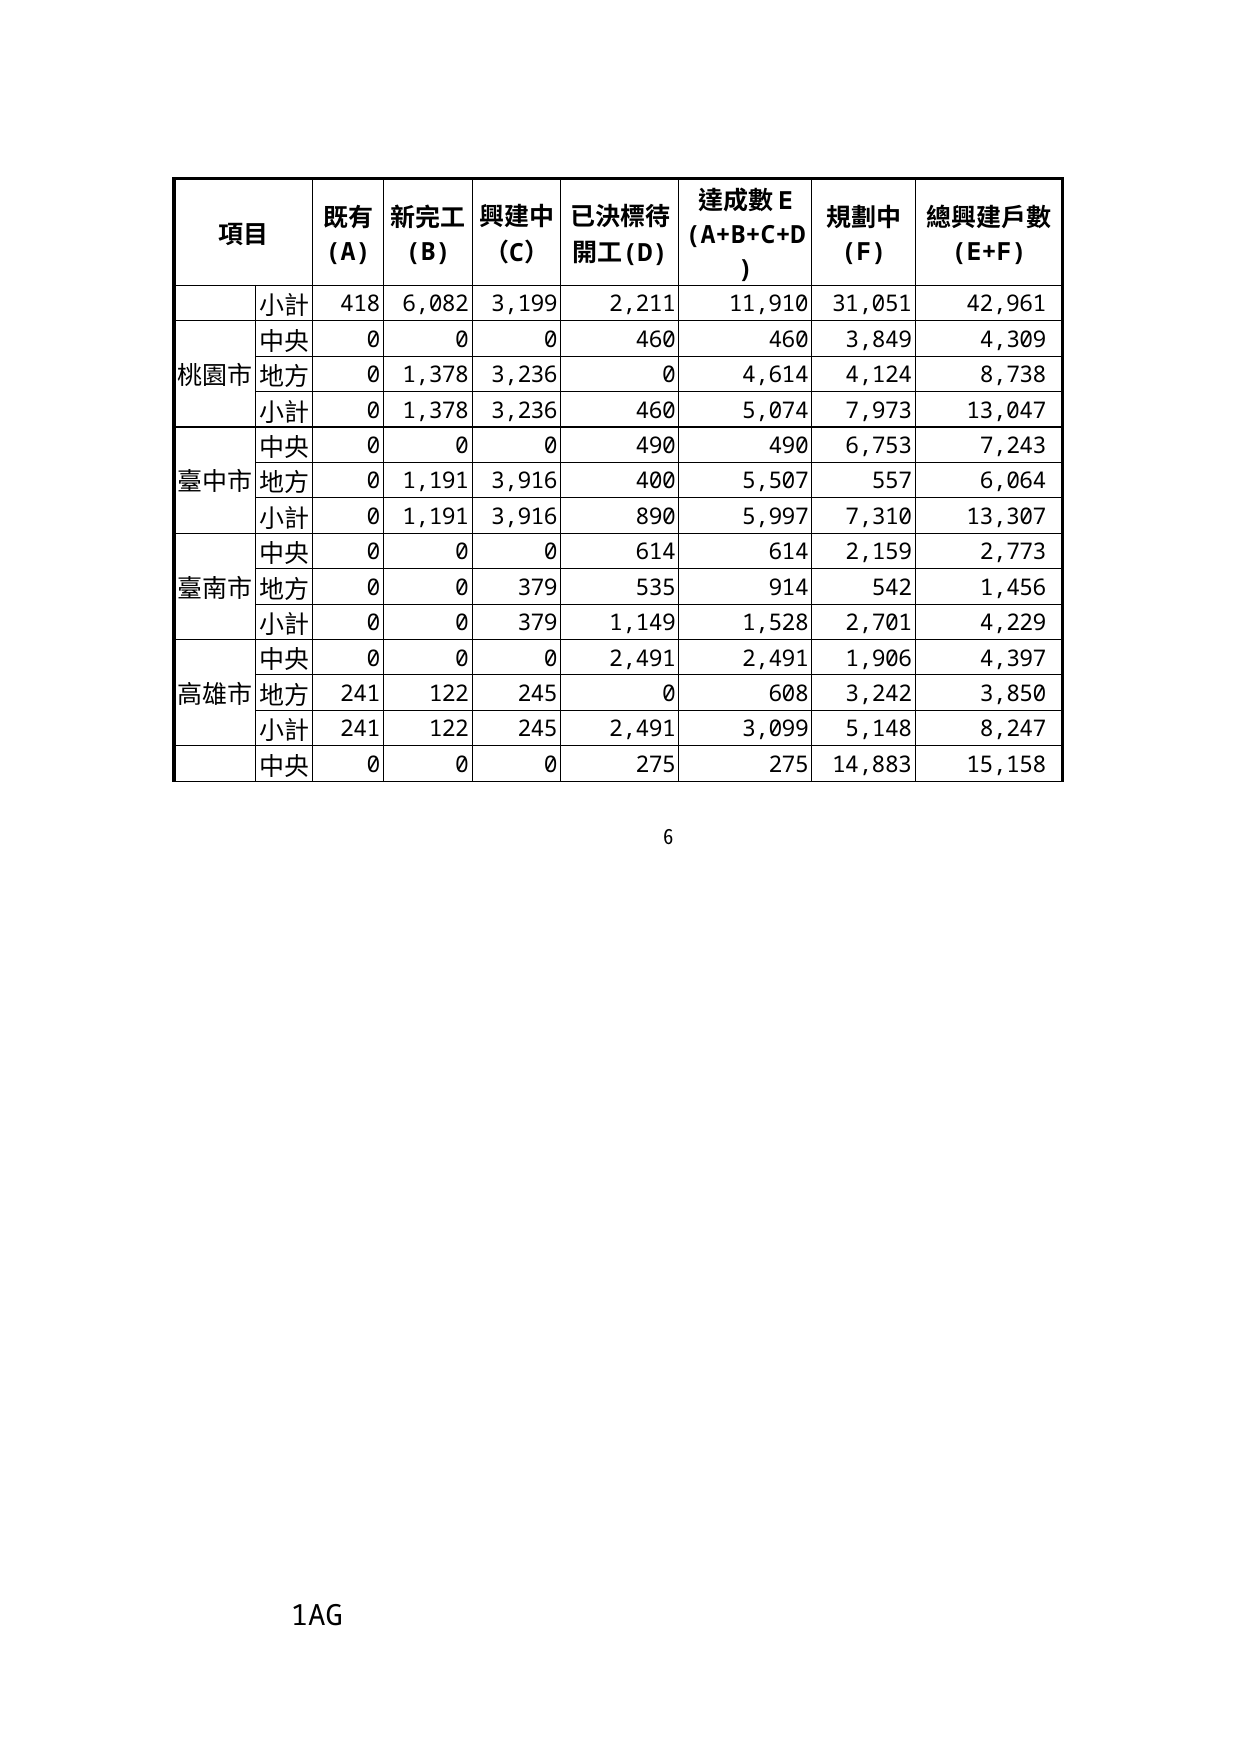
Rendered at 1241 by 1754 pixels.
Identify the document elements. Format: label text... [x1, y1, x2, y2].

table_cell 小計 [256, 711, 312, 745]
table_cell 2,159 [812, 534, 915, 568]
table_cell 418 [313, 286, 383, 320]
table_cell 小計 [256, 605, 312, 639]
table_header 項目 [176, 180, 312, 285]
table_cell 614 [679, 534, 811, 568]
table_cell 4,229 [916, 605, 1061, 639]
table_cell 2,491 [561, 640, 678, 674]
table_cell 0 [313, 463, 383, 497]
table_cell 0 [473, 534, 560, 568]
table_cell 0 [561, 675, 678, 710]
table_cell 0 [313, 640, 383, 674]
table_cell 0 [313, 357, 383, 391]
table_cell 460 [679, 321, 811, 356]
table_cell 0 [313, 392, 383, 426]
table_cell 122 [384, 711, 472, 745]
table_cell 臺中市 [176, 428, 255, 533]
table_cell 1,191 [384, 498, 472, 533]
table_cell 275 [679, 746, 811, 781]
table_cell 0 [313, 428, 383, 462]
table_cell 4,397 [916, 640, 1061, 674]
table_cell 小計 [256, 286, 312, 320]
table_cell 7,243 [916, 428, 1061, 462]
table_cell 4,614 [679, 357, 811, 391]
table_cell 535 [561, 569, 678, 603]
table_cell 13,047 [916, 392, 1061, 426]
table_cell 3,236 [473, 392, 560, 426]
table_cell 241 [313, 675, 383, 710]
table_cell 0 [313, 534, 383, 568]
table_cell 0 [473, 746, 560, 781]
table_cell 11,910 [679, 286, 811, 320]
table_cell 614 [561, 534, 678, 568]
table_cell 15,158 [916, 746, 1061, 781]
table_header 新完工 (B) [384, 180, 472, 285]
table_cell 0 [473, 428, 560, 462]
table_header 已決標待開工(D) [561, 180, 678, 285]
table_cell 2,491 [561, 711, 678, 745]
table_cell 0 [384, 640, 472, 674]
table_cell 其他 縣市 [176, 746, 255, 781]
table_cell 中央 [256, 428, 312, 462]
table_cell 地方 [256, 463, 312, 497]
table_cell 3,236 [473, 357, 560, 391]
table_header 總興建戶數 (E+F) [916, 180, 1061, 285]
table_cell 14,883 [812, 746, 915, 781]
table_cell 0 [313, 746, 383, 781]
table_cell 0 [384, 569, 472, 603]
table_cell 490 [679, 428, 811, 462]
table_cell 1,149 [561, 605, 678, 639]
table_cell 1,191 [384, 463, 472, 497]
table_cell 1,456 [916, 569, 1061, 603]
table_cell 542 [812, 569, 915, 603]
table_cell 0 [384, 605, 472, 639]
table_cell 4,309 [916, 321, 1061, 356]
table_cell 中央 [256, 321, 312, 356]
table_cell 中央 [256, 746, 312, 781]
table_cell 3,099 [679, 711, 811, 745]
table_cell 2,211 [561, 286, 678, 320]
table_cell 0 [384, 321, 472, 356]
table_cell 7,310 [812, 498, 915, 533]
table_cell 8,738 [916, 357, 1061, 391]
table_cell 小計 [256, 392, 312, 426]
table_cell 5,148 [812, 711, 915, 745]
table_cell 3,916 [473, 498, 560, 533]
table_header 達成數E (A+B+C+D) [679, 180, 811, 285]
table_cell 31,051 [812, 286, 915, 320]
table_cell 2,701 [812, 605, 915, 639]
table_header 興建中 （C） [473, 180, 560, 285]
table_cell 中央 [256, 534, 312, 568]
table_cell 5,074 [679, 392, 811, 426]
table_cell 608 [679, 675, 811, 710]
table_cell 400 [561, 463, 678, 497]
table_cell 490 [561, 428, 678, 462]
table_cell 8,247 [916, 711, 1061, 745]
table_cell 0 [313, 498, 383, 533]
table_cell 379 [473, 569, 560, 603]
table_cell 1,378 [384, 392, 472, 426]
table_cell 5,507 [679, 463, 811, 497]
table_cell 4,124 [812, 357, 915, 391]
table_cell 桃園市 [176, 321, 255, 426]
table_cell 13,307 [916, 498, 1061, 533]
table_cell 557 [812, 463, 915, 497]
table_cell 0 [313, 569, 383, 603]
table_cell 122 [384, 675, 472, 710]
table_cell 2,491 [679, 640, 811, 674]
table_cell 0 [473, 321, 560, 356]
table_cell 地方 [256, 357, 312, 391]
table_cell 1,378 [384, 357, 472, 391]
table_cell 0 [313, 605, 383, 639]
table_cell 6,082 [384, 286, 472, 320]
table_cell 245 [473, 711, 560, 745]
table_cell 小計 [256, 498, 312, 533]
table_cell 3,916 [473, 463, 560, 497]
table_cell 3,199 [473, 286, 560, 320]
table_cell 1,528 [679, 605, 811, 639]
table_cell 高雄市 [176, 640, 255, 745]
table_cell 地方 [256, 569, 312, 603]
table_cell 3,849 [812, 321, 915, 356]
table_cell 地方 [256, 675, 312, 710]
table_cell 890 [561, 498, 678, 533]
table_cell 0 [384, 534, 472, 568]
table_cell 0 [384, 746, 472, 781]
table_cell 241 [313, 711, 383, 745]
table_cell 中央 [256, 640, 312, 674]
table_cell 2,773 [916, 534, 1061, 568]
table_cell 5,997 [679, 498, 811, 533]
table_cell 914 [679, 569, 811, 603]
table_cell 275 [561, 746, 678, 781]
table_cell 3,850 [916, 675, 1061, 710]
table_cell 0 [313, 321, 383, 356]
table_cell 460 [561, 321, 678, 356]
table_cell 0 [384, 428, 472, 462]
table_header 既有 (A) [313, 180, 383, 285]
table_cell 0 [473, 640, 560, 674]
table_cell 245 [473, 675, 560, 710]
table_cell 6,064 [916, 463, 1061, 497]
table_cell 42,961 [916, 286, 1061, 320]
table_cell 460 [561, 392, 678, 426]
table_cell 6,753 [812, 428, 915, 462]
table_header 規劃中 (F) [812, 180, 915, 285]
table_cell 3,242 [812, 675, 915, 710]
table_cell 臺南市 [176, 534, 255, 639]
table_cell 7,973 [812, 392, 915, 426]
table_cell 1,906 [812, 640, 915, 674]
table_cell 0 [561, 357, 678, 391]
table_cell 379 [473, 605, 560, 639]
table_cell [176, 286, 255, 320]
